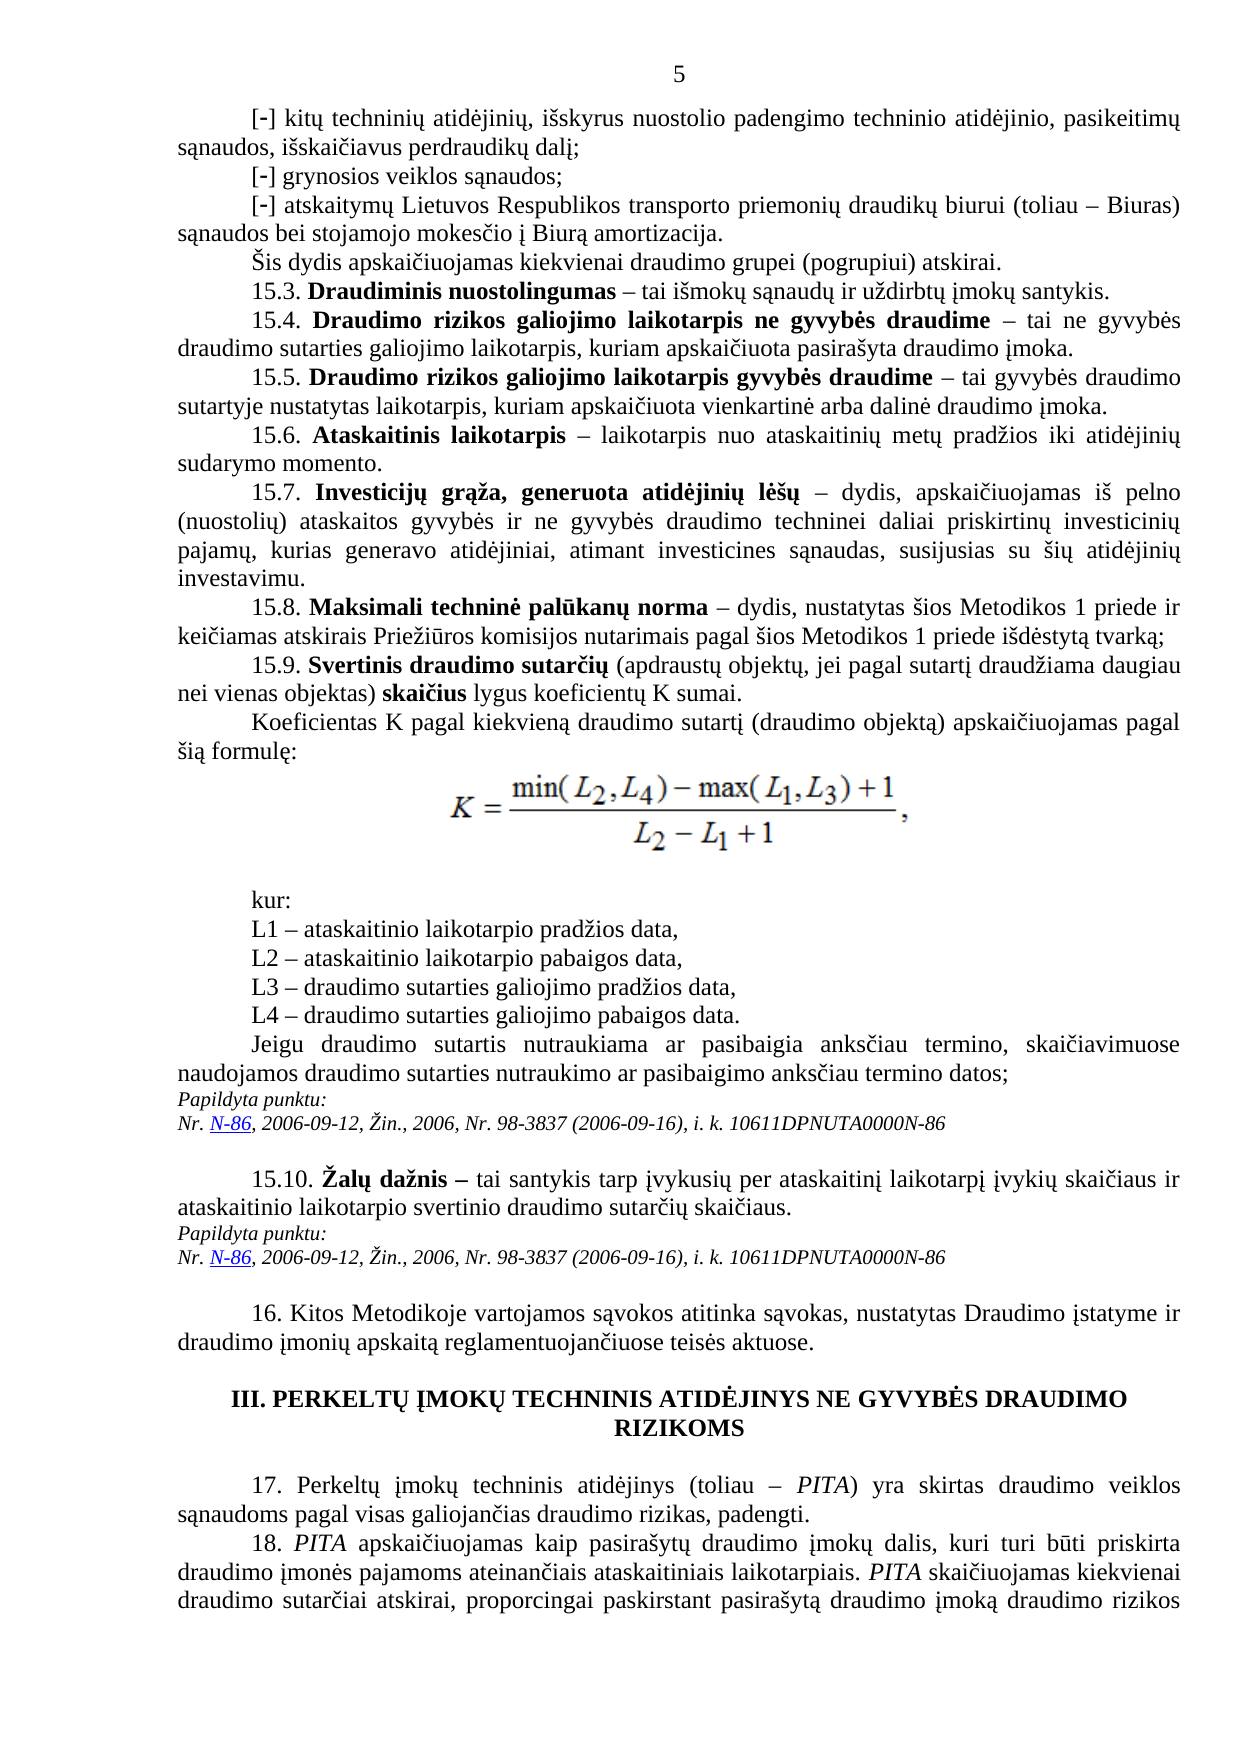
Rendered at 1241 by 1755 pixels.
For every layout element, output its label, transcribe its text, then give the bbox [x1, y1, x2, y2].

text 15.10. Žalų dažnis – tai santykis tarp įvykusių per ataskaitinį laikotarpį įvykių skaičiaus ir ataskaitinio laikotarpio svertinio draudimo sutarčių skaičiaus. [177, 1164, 1181, 1221]
text 15.8. Maksimali techninė palūkanų norma – dydis, nustatytas šios Metodikos 1 priede ir keičiamas atskirais Priežiūros komisijos nutarimais pagal šios Metodikos 1 priede išdėstytą tvarką; [177, 592, 1181, 650]
text kur: [177, 886, 1181, 914]
text 15.5. Draudimo rizikos galiojimo laikotarpis gyvybės draudime – tai gyvybės draudimo sutartyje nustatytas laikotarpis, kuriam apskaičiuota vienkartinė arba dalinė draudimo įmoka. [177, 362, 1181, 420]
text 18. PITA apskaičiuojamas kaip pasirašytų draudimo įmokų dalis, kuri turi būti priskirta draudimo įmonės pajamoms ateinančiais ataskaitiniais laikotarpiais. PITA skaičiuojamas kiekvienai draudimo sutarčiai atskirai, proporcingai paskirstant pasirašytą draudimo įmoką draudimo rizikos [177, 1528, 1181, 1614]
text L2 – ataskaitinio laikotarpio pabaigos data, [177, 943, 1181, 972]
text L4 – draudimo sutarties galiojimo pabaigos data. [177, 1001, 1181, 1029]
text 15.3. Draudiminis nuostolingumas – tai išmokų sąnaudų ir uždirbtų įmokų santykis. [177, 276, 1181, 305]
text [-] atskaitymų Lietuvos Respublikos transporto priemonių draudikų biurui (toliau – Biuras) sąnaudos bei stojamojo mokesčio į Biurą amortizacija. [177, 190, 1181, 247]
text 17. Perkeltų įmokų techninis atidėjinys (toliau – PITA) yra skirtas draudimo veiklos sąnaudoms pagal visas galiojančias draudimo rizikas, padengti. [177, 1471, 1181, 1528]
text Nr. N-86, 2006-09-12, Žin., 2006, Nr. 98-3837 (2006-09-16), i. k. 10611DPNUTA0000N-86 [177, 1111, 1181, 1135]
text 15.4. Draudimo rizikos galiojimo laikotarpis ne gyvybės draudime – tai ne gyvybės draudimo sutarties galiojimo laikotarpis, kuriam apskaičiuota pasirašyta draudimo įmoka. [177, 305, 1181, 362]
text [-] grynosios veiklos sąnaudos; [177, 161, 1181, 190]
text [-] kitų techninių atidėjinių, išskyrus nuostolio padengimo techninio atidėjinio, pasikeitimų sąnaudos, išskaičiavus perdraudikų dalį; [177, 103, 1181, 161]
text Nr. N-86, 2006-09-12, Žin., 2006, Nr. 98-3837 (2006-09-16), i. k. 10611DPNUTA0000N-86 [177, 1245, 1181, 1269]
text Jeigu draudimo sutartis nutraukiama ar pasibaigia anksčiau termino, skaičiavimuose naudojamos draudimo sutarties nutraukimo ar pasibaigimo anksčiau termino datos; [177, 1029, 1181, 1087]
text Šis dydis apskaičiuojamas kiekvienai draudimo grupei (pogrupiui) atskirai. [177, 247, 1181, 276]
text 15.7. Investicijų grąža, generuota atidėjinių lėšų – dydis, apskaičiuojamas iš pelno (nuostolių) ataskaitos gyvybės ir ne gyvybės draudimo techninei daliai priskirtinų investicinių pajamų, kurias generavo atidėjiniai, atimant investicines sąnaudas, susijusias su šių atidėjinių investavimu. [177, 477, 1181, 592]
text 15.9. Svertinis draudimo sutarčių (apdraustų objektų, jei pagal sutartį draudžiama daugiau nei vienas objektas) skaičius lygus koeficientų K sumai. [177, 650, 1181, 707]
text III. PERKELTŲ ĮMOKŲ TECHNINIS ATIDĖJINYS NE gyvybės DRAUDIMO RIZIKOMS [177, 1384, 1181, 1442]
text 16. Kitos Metodikoje vartojamos sąvokos atitinka sąvokas, nustatytas Draudimo įstatyme ir draudimo įmonių apskaitą reglamentuojančiuose teisės aktuose. [177, 1298, 1181, 1356]
text 15.6. Ataskaitinis laikotarpis – laikotarpis nuo ataskaitinių metų pradžios iki atidėjinių sudarymo momento. [177, 420, 1181, 477]
text Koeficientas K pagal kiekvieną draudimo sutartį (draudimo objektą) apskaičiuojamas pagal šią formulę: [177, 707, 1181, 765]
text L1 – ataskaitinio laikotarpio pradžios data, [177, 914, 1181, 943]
text Papildyta punktu: [177, 1221, 1181, 1245]
text L3 – draudimo sutarties galiojimo pradžios data, [177, 972, 1181, 1001]
text Papildyta punktu: [177, 1087, 1181, 1111]
